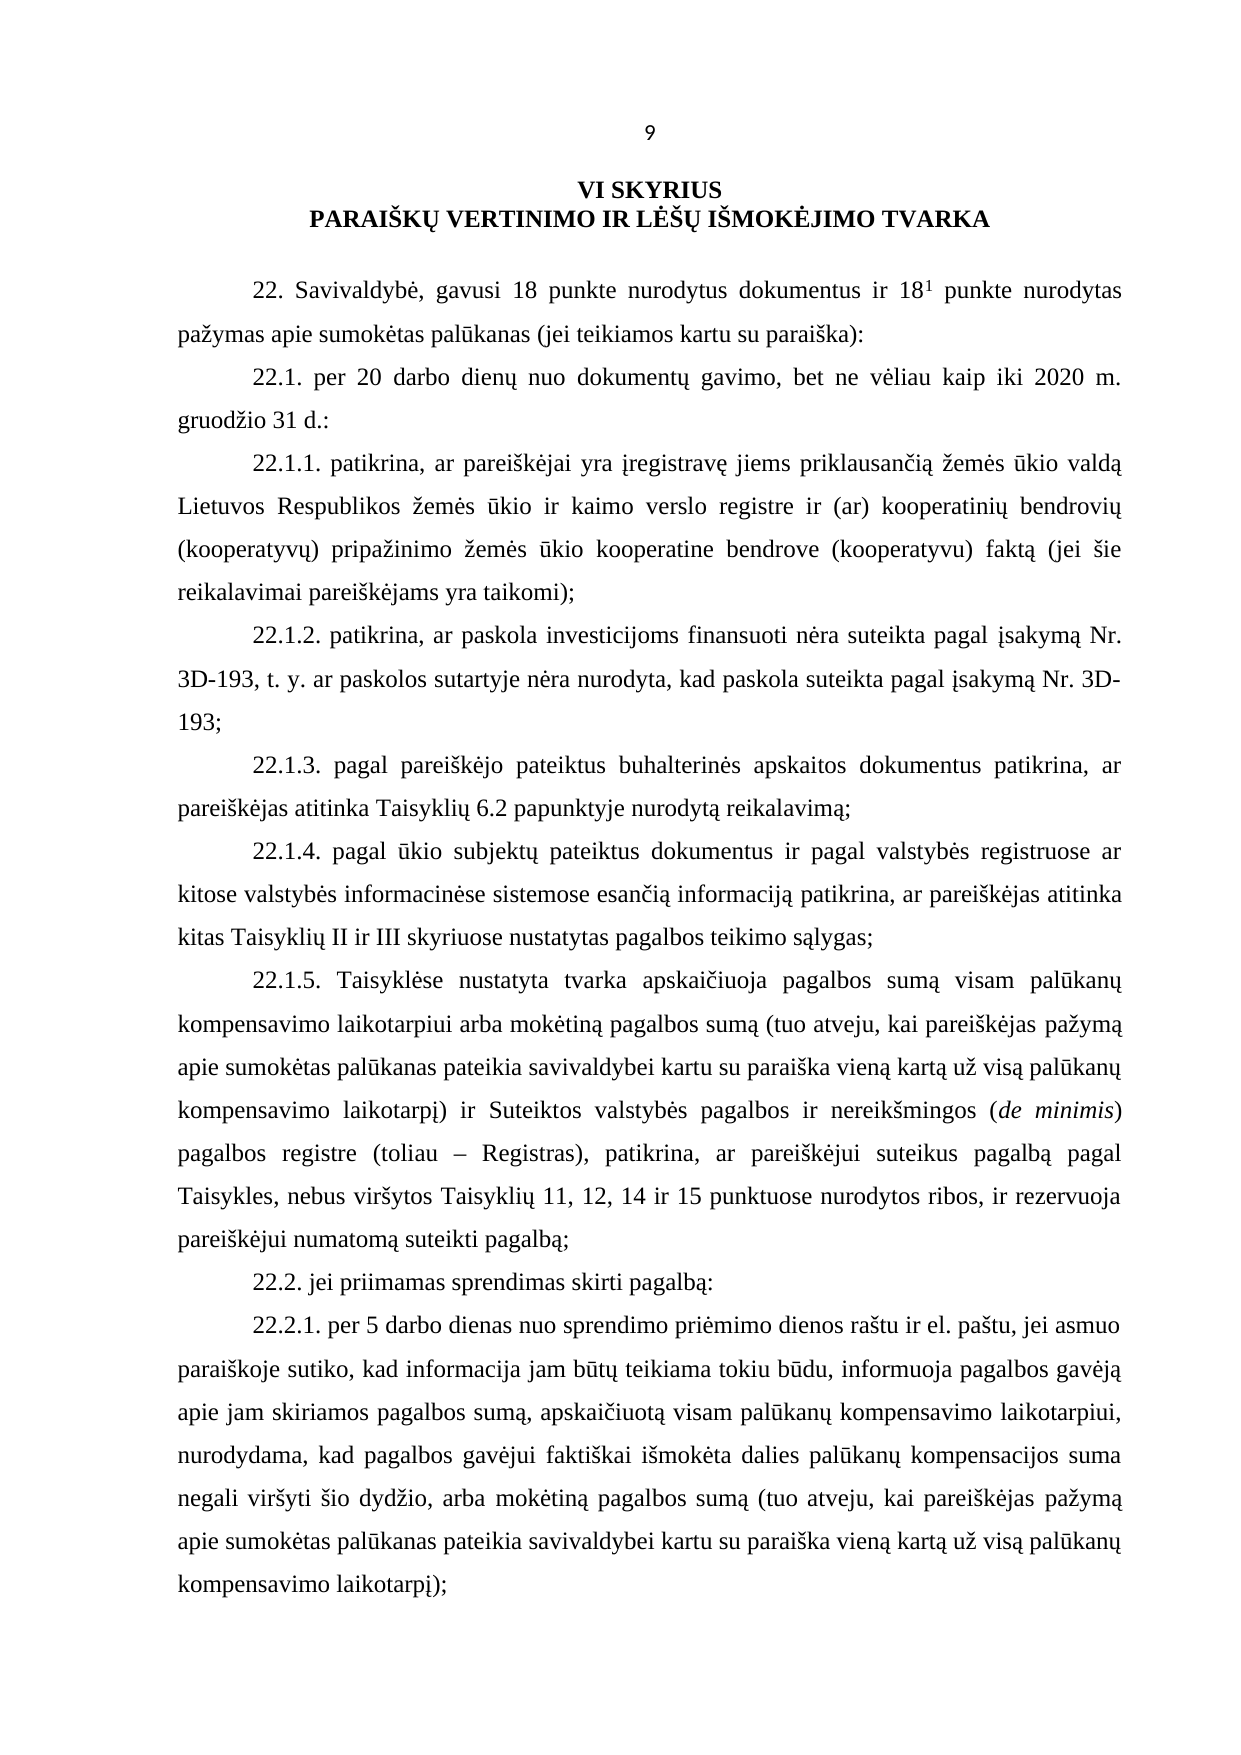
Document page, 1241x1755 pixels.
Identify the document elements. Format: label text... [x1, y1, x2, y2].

text 22.1.2. patikrina, ar paskola investicijoms finansuoti nėra suteikta pagal įsakymą Nr. 3D-193, t. y. ar paskolos sutartyje nėra nurodyta, kad paskola suteikta pagal įsakymą Nr. 3D-193; [177, 621, 1122, 736]
text VI SKYRIUS [177, 175, 1122, 204]
text 22.2. jei priimamas sprendimas skirti pagalbą: [177, 1267, 1122, 1296]
text 22.1.5. Taisyklėse nustatyta tvarka apskaičiuoja pagalbos sumą visam palūkanų kompensavimo laikotarpiui arba mokėtiną pagalbos sumą (tuo atveju, kai pareiškėjas pažymą apie sumokėtas palūkanas pateikia savivaldybei kartu su paraiška vieną kartą už visą palūkanų kompensavimo laikotarpį) ir Suteiktos valstybės pagalbos ir nereikšmingos (de minimis) pagalbos registre (toliau – Registras), patikrina, ar pareiškėjui suteikus pagalbą pagal Taisykles, nebus viršytos Taisyklių 11, 12, 14 ir 15 punktuose nurodytos ribos, ir rezervuoja pareiškėjui numatomą suteikti pagalbą; [177, 966, 1122, 1253]
text 22. Savivaldybė, gavusi 18 punkte nurodytus dokumentus ir 181 punkte nurodytas pažymas apie sumokėtas palūkanas (jei teikiamos kartu su paraiška): [177, 276, 1122, 347]
text 22.1.1. patikrina, ar pareiškėjai yra įregistravę jiems priklausančią žemės ūkio valdą Lietuvos Respublikos žemės ūkio ir kaimo verslo registre ir (ar) kooperatinių bendrovių (kooperatyvų) pripažinimo žemės ūkio kooperatine bendrove (kooperatyvu) faktą (jei šie reikalavimai pareiškėjams yra taikomi); [177, 448, 1122, 606]
text 22.1.4. pagal ūkio subjektų pateiktus dokumentus ir pagal valstybės registruose ar kitose valstybės informacinėse sistemose esančią informaciją patikrina, ar pareiškėjas atitinka kitas Taisyklių II ir III skyriuose nustatytas pagalbos teikimo sąlygas; [177, 836, 1122, 951]
text 22.1.3. pagal pareiškėjo pateiktus buhalterinės apskaitos dokumentus patikrina, ar pareiškėjas atitinka Taisyklių 6.2 papunktyje nurodytą reikalavimą; [177, 750, 1122, 822]
text PARAIŠKŲ VERTINIMO IR LĖŠŲ IŠMOKĖJIMO TVARKA [177, 204, 1122, 232]
text 22.1. per 20 darbo dienų nuo dokumentų gavimo, bet ne vėliau kaip iki 2020 m. gruodžio 31 d.: [177, 362, 1122, 434]
text 22.2.1. per 5 darbo dienas nuo sprendimo priėmimo dienos raštu ir el. paštu, jei asmuo paraiškoje sutiko, kad informacija jam būtų teikiama tokiu būdu, informuoja pagalbos gavėją apie jam skiriamos pagalbos sumą, apskaičiuotą visam palūkanų kompensavimo laikotarpiui, nurodydama, kad pagalbos gavėjui faktiškai išmokėta dalies palūkanų kompensacijos suma negali viršyti šio dydžio, arba mokėtiną pagalbos sumą (tuo atveju, kai pareiškėjas pažymą apie sumokėtas palūkanas pateikia savivaldybei kartu su paraiška vieną kartą už visą palūkanų kompensavimo laikotarpį); [177, 1311, 1122, 1598]
